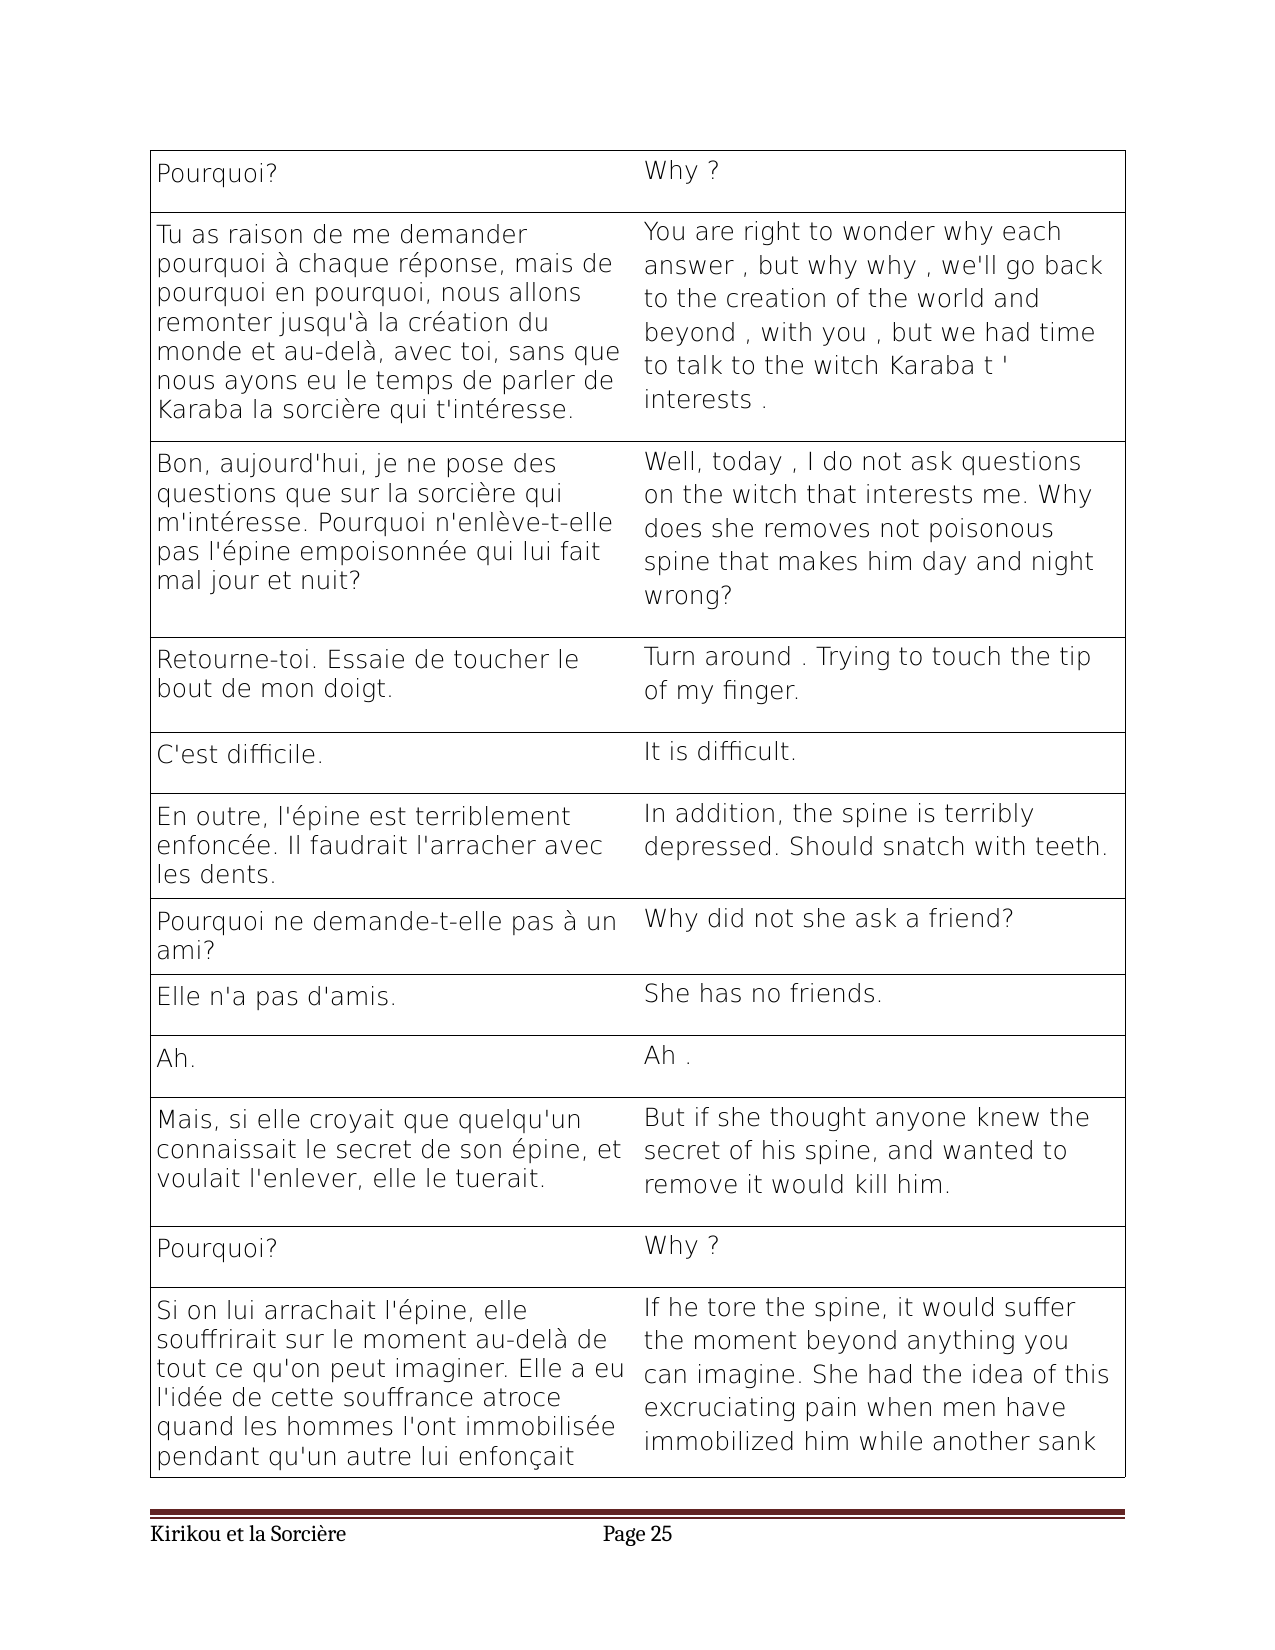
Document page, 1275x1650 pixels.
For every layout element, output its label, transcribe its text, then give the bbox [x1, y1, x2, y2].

table_cell She has no friends. [638, 975, 1125, 1035]
table_cell Pourquoi? [151, 151, 637, 212]
table_cell Why ? [638, 151, 1125, 212]
table_cell If he tore the spine, it would suffer the moment beyond anything you can imagine. She had the idea of this excruciating pain when men have immobilized him while another sank [638, 1288, 1125, 1477]
table_cell Elle n'a pas d'amis. [151, 975, 637, 1035]
table_cell You are right to wonder why each answer , but why why , we'll go back to the creation of the world and beyond , with you , but we had time to talk to the witch Karaba t ' interests . [638, 213, 1125, 441]
table_cell Pourquoi? [151, 1227, 637, 1287]
table_cell C'est difficile. [151, 733, 637, 793]
table_cell Well, today , I do not ask questions on the witch that interests me. Why does she removes not poisonous spine that makes him day and night wrong? [638, 442, 1125, 637]
table_cell Ah. [151, 1036, 637, 1097]
table_cell It is difficult. [638, 733, 1125, 793]
table_cell Why did not she ask a friend? [638, 899, 1125, 974]
table_cell Mais, si elle croyait que quelqu'un connaissait le secret de son épine, et voulait l'enlever, elle le tuerait. [151, 1098, 637, 1226]
table_cell Retourne-toi. Essaie de toucher le bout de mon doigt. [151, 638, 637, 732]
table_cell Bon, aujourd'hui, je ne pose des questions que sur la sorcière qui m'intéresse. Pourquoi n'enlève-t-elle pas l'épine empoisonnée qui lui fait mal jour et nuit? [151, 442, 637, 637]
table_cell En outre, l'épine est terriblement enfoncée. Il faudrait l'arracher avec les dents. [151, 794, 637, 898]
table_cell Si on lui arrachait l'épine, elle souffrirait sur le moment au-delà de tout ce qu'on peut imaginer. Elle a eu l'idée de cette souffrance atroce quand les hommes l'ont immobilisée pendant qu'un autre lui enfonçait [151, 1288, 637, 1477]
table_cell But if she thought anyone knew the secret of his spine, and wanted to remove it would kill him. [638, 1098, 1125, 1226]
table_cell Pourquoi ne demande-t-elle pas à un ami? [151, 899, 637, 974]
table_cell In addition, the spine is terribly depressed. Should snatch with teeth. [638, 794, 1125, 898]
table_cell Ah . [638, 1036, 1125, 1097]
table_cell Tu as raison de me demander pourquoi à chaque réponse, mais de pourquoi en pourquoi, nous allons remonter jusqu'à la création du monde et au-delà, avec toi, sans que nous ayons eu le temps de parler de Karaba la sorcière qui t'intéresse. [151, 213, 637, 441]
table_cell Turn around . Trying to touch the tip of my finger. [638, 638, 1125, 732]
table_cell Why ? [638, 1227, 1125, 1287]
